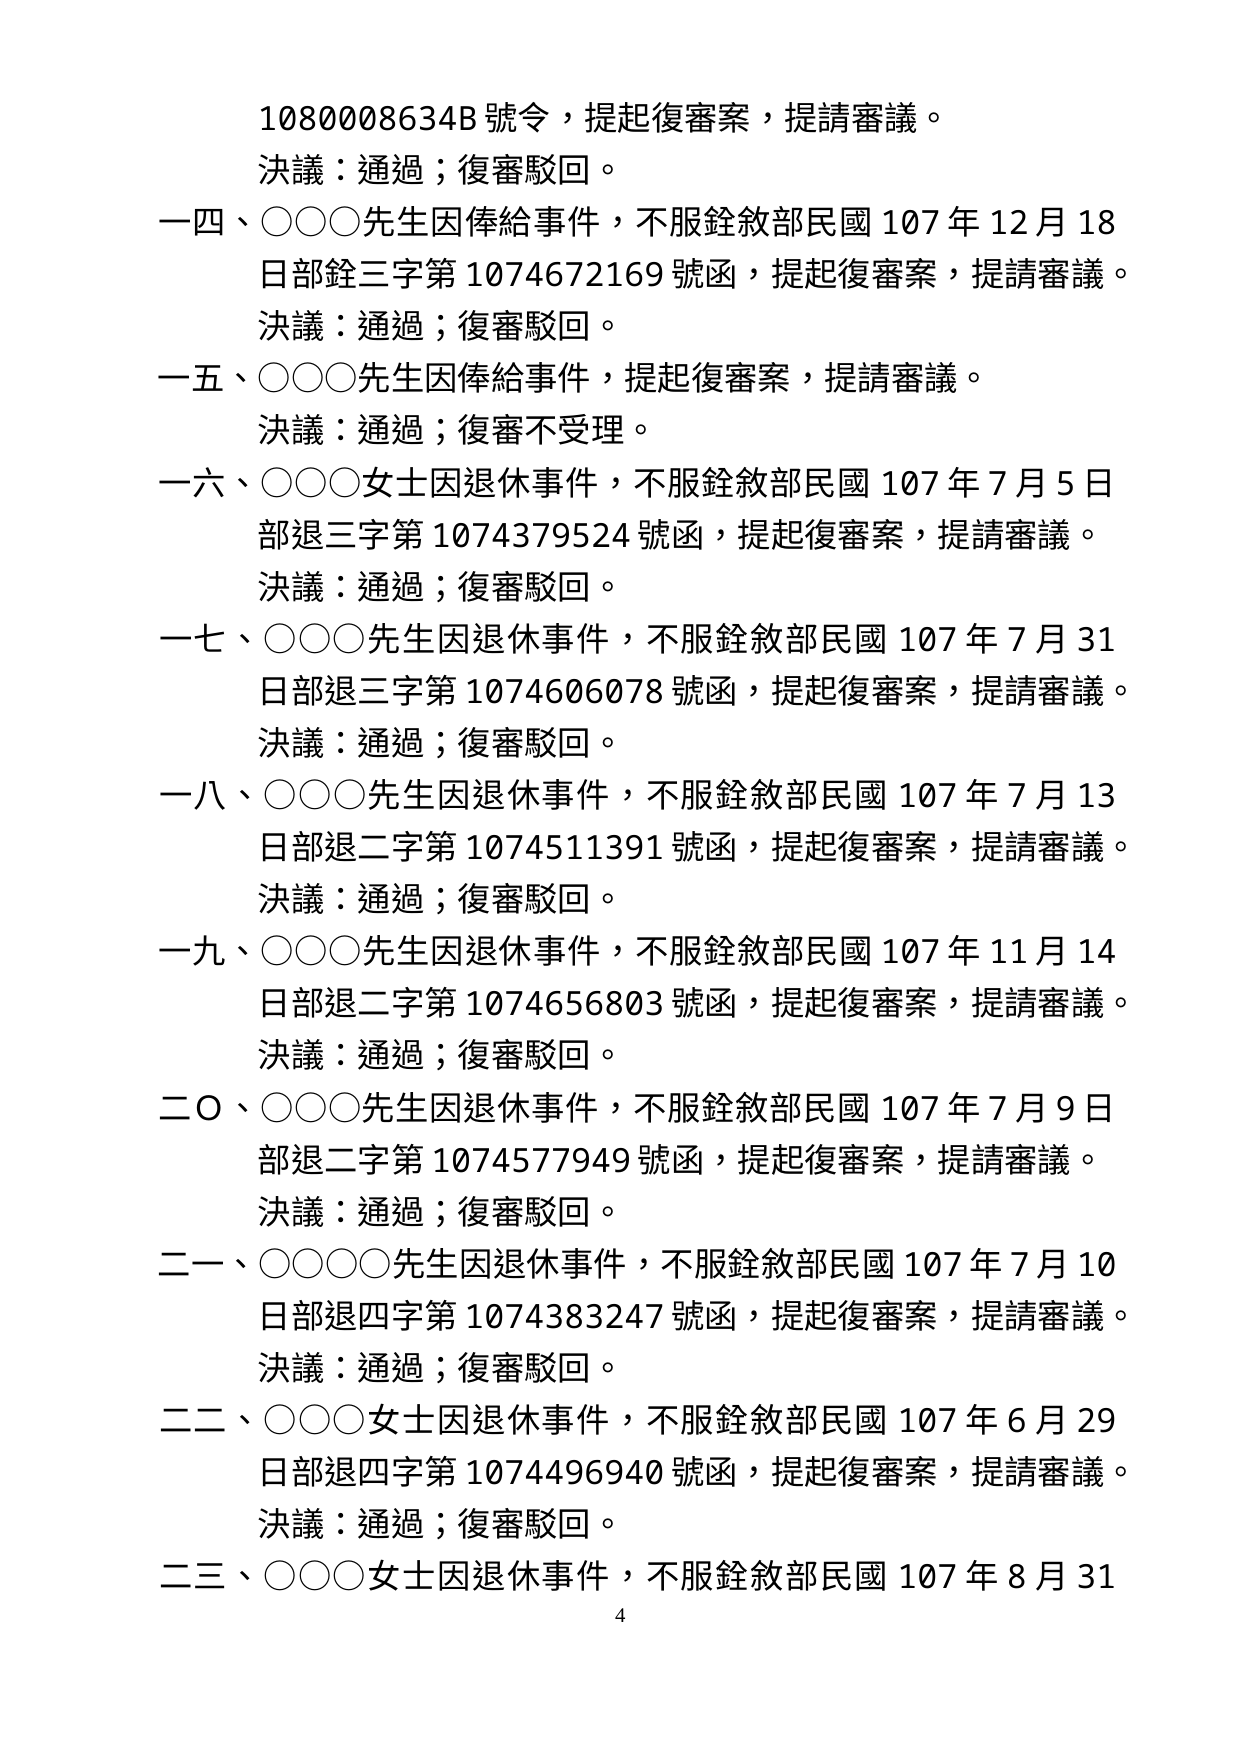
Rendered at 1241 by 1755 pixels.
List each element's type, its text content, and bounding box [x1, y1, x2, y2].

text 一五、○○○先生因俸給事件，提起復審案，提請審議。 [124, 349, 1116, 401]
text 一四、○○○先生因俸給事件，不服銓敘部民國107年12月18日部銓三字第1074672169號函，提起復審案，提請審議。 [124, 193, 1116, 297]
text 一六、○○○女士因退休事件，不服銓敘部民國107年7月5日部退三字第1074379524號函，提起復審案，提請審議。 [124, 453, 1116, 557]
text 二Ｏ、○○○先生因退休事件，不服銓敘部民國107年7月9日部退二字第1074577949號函，提起復審案，提請審議。 [124, 1078, 1116, 1182]
text 決議：通過；復審駁回。 [257, 1339, 1116, 1391]
text 一九、○○○先生因退休事件，不服銓敘部民國107年11月14日部退二字第1074656803號函，提起復審案，提請審議。 [124, 922, 1116, 1026]
text 一八、○○○先生因退休事件，不服銓敘部民國107年7月13日部退二字第1074511391號函，提起復審案，提請審議。 [124, 766, 1116, 870]
text 二一、○○○○先生因退休事件，不服銓敘部民國107年7月10日部退四字第1074383247號函，提起復審案，提請審議。 [124, 1234, 1116, 1339]
text 一七、○○○先生因退休事件，不服銓敘部民國107年7月31日部退三字第1074606078號函，提起復審案，提請審議。 [124, 609, 1116, 714]
text 決議：通過；復審駁回。 [257, 1182, 1116, 1234]
text 決議：通過；復審駁回。 [257, 714, 1116, 766]
text 二二、○○○女士因退休事件，不服銓敘部民國107年6月29日部退四字第1074496940號函，提起復審案，提請審議。 [124, 1391, 1116, 1495]
text 決議：通過；復審駁回。 [257, 1026, 1116, 1078]
text 決議：通過；復審不受理。 [257, 401, 1116, 453]
text 1080008634B號令，提起復審案，提請審議。 [124, 89, 1116, 141]
text 決議：通過；復審駁回。 [257, 1495, 1116, 1547]
text 決議：通過；復審駁回。 [257, 870, 1116, 922]
text 決議：通過；復審駁回。 [257, 141, 1116, 193]
text 決議：通過；復審駁回。 [257, 557, 1116, 609]
text 二三、○○○女士因退休事件，不服銓敘部民國107年8月31日部退五字第1074624117號函，提起復審案，提請審議。 [124, 1547, 1116, 1599]
text 決議：通過；復審駁回。 [257, 297, 1116, 349]
